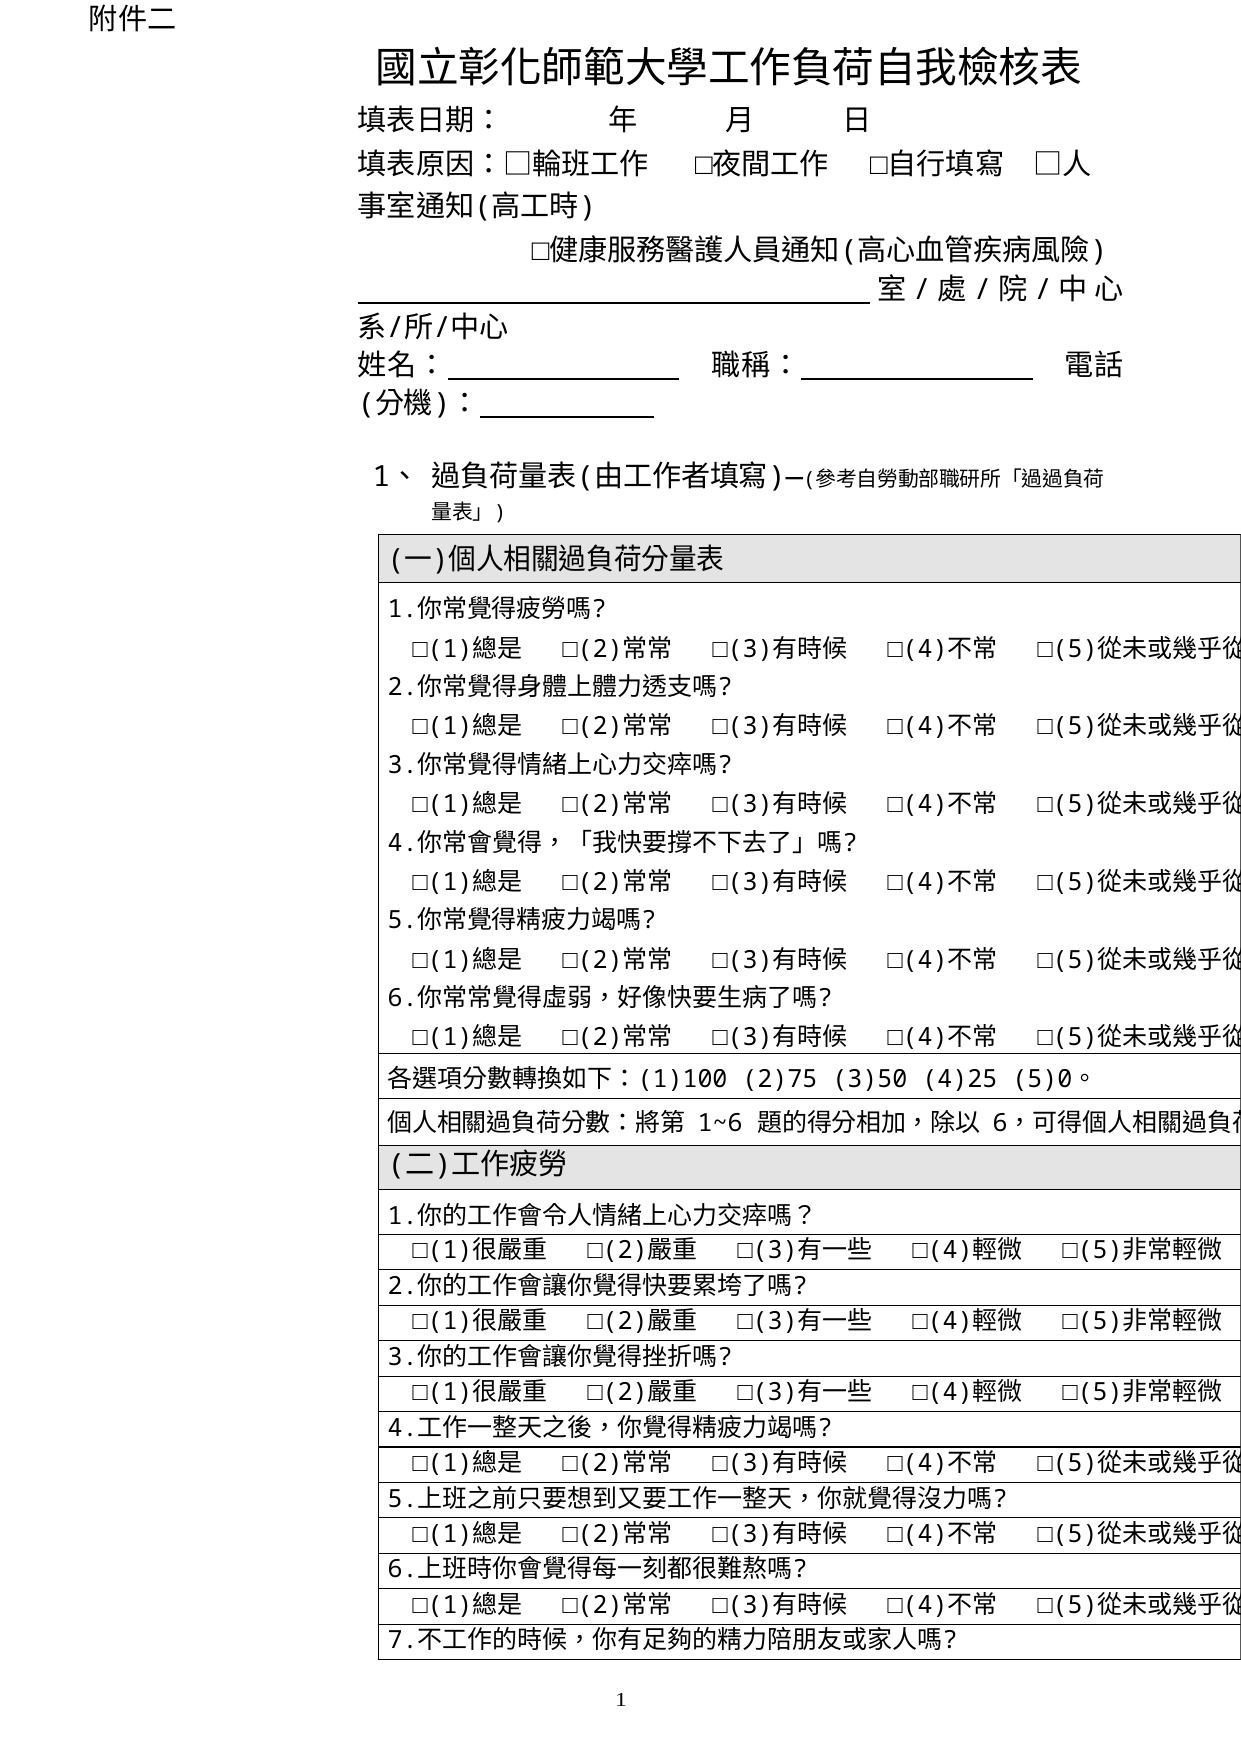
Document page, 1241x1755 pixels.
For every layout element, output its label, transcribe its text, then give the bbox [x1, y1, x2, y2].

table_cell □(1)很嚴重 □(2)嚴重 □(3)有一些 □(4)輕微 □(5)非常輕微 [379, 1306, 1240, 1340]
table_cell 1.你的工作會令人情緒上心力交瘁嗎？ [379, 1190, 1240, 1234]
table_cell (二)工作疲勞 合計分數 [379, 1146, 1240, 1189]
table_header (一)個人相關過負荷分量表 合計分數 [379, 535, 1240, 582]
table_cell 6.上班時你會覺得每一刻都很難熬嗎? [379, 1554, 1240, 1588]
text 姓名： 職稱： 電話(分機)： [357, 345, 1124, 421]
table_cell □(1)很嚴重 □(2)嚴重 □(3)有一些 □(4)輕微 □(5)非常輕微 [379, 1377, 1240, 1411]
table_cell 7.不工作的時候，你有足夠的精力陪朋友或家人嗎? [379, 1625, 1240, 1659]
table_cell □(1)總是 □(2)常常 □(3)有時候 □(4)不常 □(5)從未或幾乎從未 [379, 1448, 1240, 1482]
table_cell □(1)總是 □(2)常常 □(3)有時候 □(4)不常 □(5)從未或幾乎從未 [379, 1589, 1240, 1624]
table_cell 3.你的工作會讓你覺得挫折嗎? [379, 1341, 1240, 1376]
table_cell □(1)總是 □(2)常常 □(3)有時候 □(4)不常 □(5)從未或幾乎從未 [379, 1518, 1240, 1553]
subtitle 填表日期： 年 月 日 [358, 96, 1119, 139]
subtitle □健康服務醫護人員通知(高心血管疾病風險) [358, 227, 1119, 269]
subtitle 填表原因：□輪班工作 □夜間工作 □自行填寫 □人事室通知(高工時) [358, 140, 1119, 225]
subtitle 附件二 [89, 0, 177, 37]
list 過負荷量表(由工作者填寫)—(參考自勞動部職研所「過過負荷量表」) [372, 459, 1124, 526]
table_cell 5.上班之前只要想到又要工作一整天，你就覺得沒力嗎? [379, 1483, 1240, 1517]
table_cell 個人相關過負荷分數：將第 1~6 題的得分相加，除以 6，可得個人相關過負荷分數。 [379, 1099, 1240, 1145]
table_cell 1.你常覺得疲勞嗎? □(1)總是 □(2)常常 □(3)有時候 □(4)不常 □(5)從未或幾乎從未 2.你常覺得身體上體力透支嗎? □(1)總是 □(2)常常 □(3)有時候 □(4)不常 □(5)從未或幾乎從未 3.你常覺得情緒上心力交瘁嗎? □(1)總是 □(2)常常 □(3)有時候 □(4)不常 □(5)從未或幾乎從未 4.你常會覺得，「我快要撐不下去了」嗎? □(1)總是 □(2)常常 □(3)有時候 □(4)不常 □(5)從未或幾乎從未 5.你常覺得精疲力竭嗎? □(1)總是 □(2)常常 □(3)有時候 □(4)不常 □(5)從未或幾乎從未 6.你常常覺得虛弱，好像快要生病了嗎? □(1)總是 □(2)常常 □(3)有時候 □(4)不常 □(5)從未或幾乎從未 [379, 583, 1240, 1053]
text 室/處/院/中心 系/所/中心 [357, 269, 1124, 345]
text 國立彰化師範大學工作負荷自我檢核表 [375, 34, 1124, 95]
table_cell □(1)很嚴重 □(2)嚴重 □(3)有一些 □(4)輕微 □(5)非常輕微 [379, 1235, 1240, 1269]
table_cell 4.工作一整天之後，你覺得精疲力竭嗎? [379, 1412, 1240, 1446]
table_cell 各選項分數轉換如下：(1)100 (2)75 (3)50 (4)25 (5)0。 [379, 1054, 1240, 1098]
table_cell 2.你的工作會讓你覺得快要累垮了嗎? [379, 1270, 1240, 1304]
